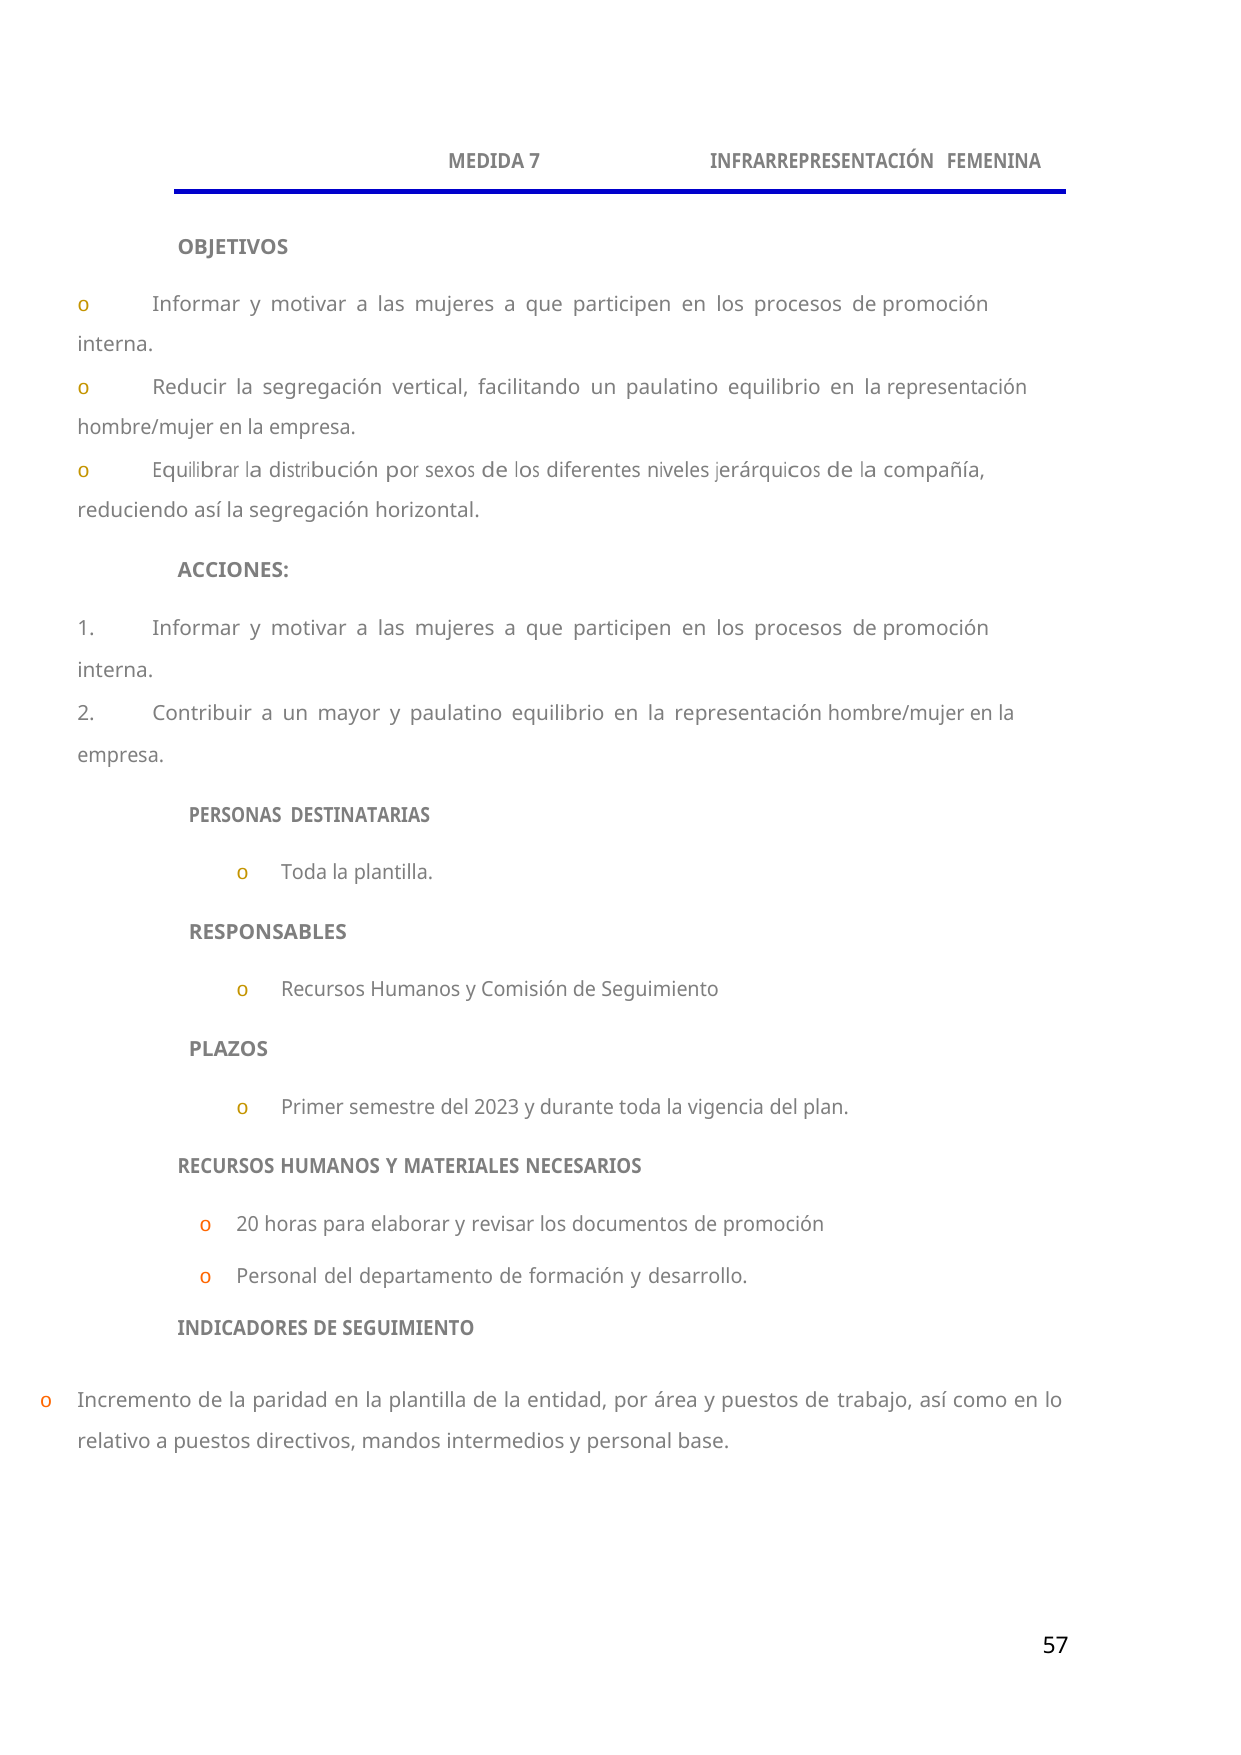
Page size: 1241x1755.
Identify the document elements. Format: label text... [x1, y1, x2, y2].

subtitle MEDIDA 7 INFRARREPRESENTACIÓN FEMENINA [448, 146, 1195, 174]
list Reducir la segregación vertical, facilitando un paulatino equilibrio en la representación hombre/mujer en la empresa. [77, 372, 1064, 441]
list Informar y motivar a las mujeres a que participen en los procesos de promoción interna. [77, 613, 1063, 684]
list Primer semestre del 2023 y durante toda la vigencia del plan. [236, 1092, 1195, 1120]
list 20 horas para elaborar y revisar los documentos de promoción [199, 1209, 1195, 1237]
list Incremento de la paridad en la plantilla de la entidad, por área y puestos de trabajo, así como en lo relativo a puestos directivos, mandos intermedios y personal base. [39, 1385, 1063, 1454]
subtitle INDICADORES DE SEGUIMIENTO [177, 1313, 1195, 1342]
list Personal del departamento de formación y desarrollo. [199, 1261, 1195, 1289]
subtitle ACCIONES: [177, 555, 1195, 584]
list Recursos Humanos y Comisión de Seguimiento [236, 974, 1195, 1003]
list Informar y motivar a las mujeres a que participen en los procesos de promoción interna. [77, 289, 1063, 358]
subtitle RESPONSABLES [188, 917, 1195, 946]
list Equilibrar la distribución por sexos de los diferentes niveles jerárquicos de la compañía, reduciendo así la segregación horizontal. [77, 455, 1063, 524]
subtitle PLAZOS [188, 1034, 1195, 1063]
subtitle PERSONAS DESTINATARIAS [188, 800, 1195, 828]
list Toda la plantilla. [236, 857, 1195, 886]
subtitle RECURSOS HUMANOS Y MATERIALES NECESARIOS [177, 1152, 1195, 1180]
list Contribuir a un mayor y paulatino equilibrio en la representación hombre/mujer en la empresa. [77, 698, 1063, 769]
text OBJETIVOS [177, 232, 1195, 261]
